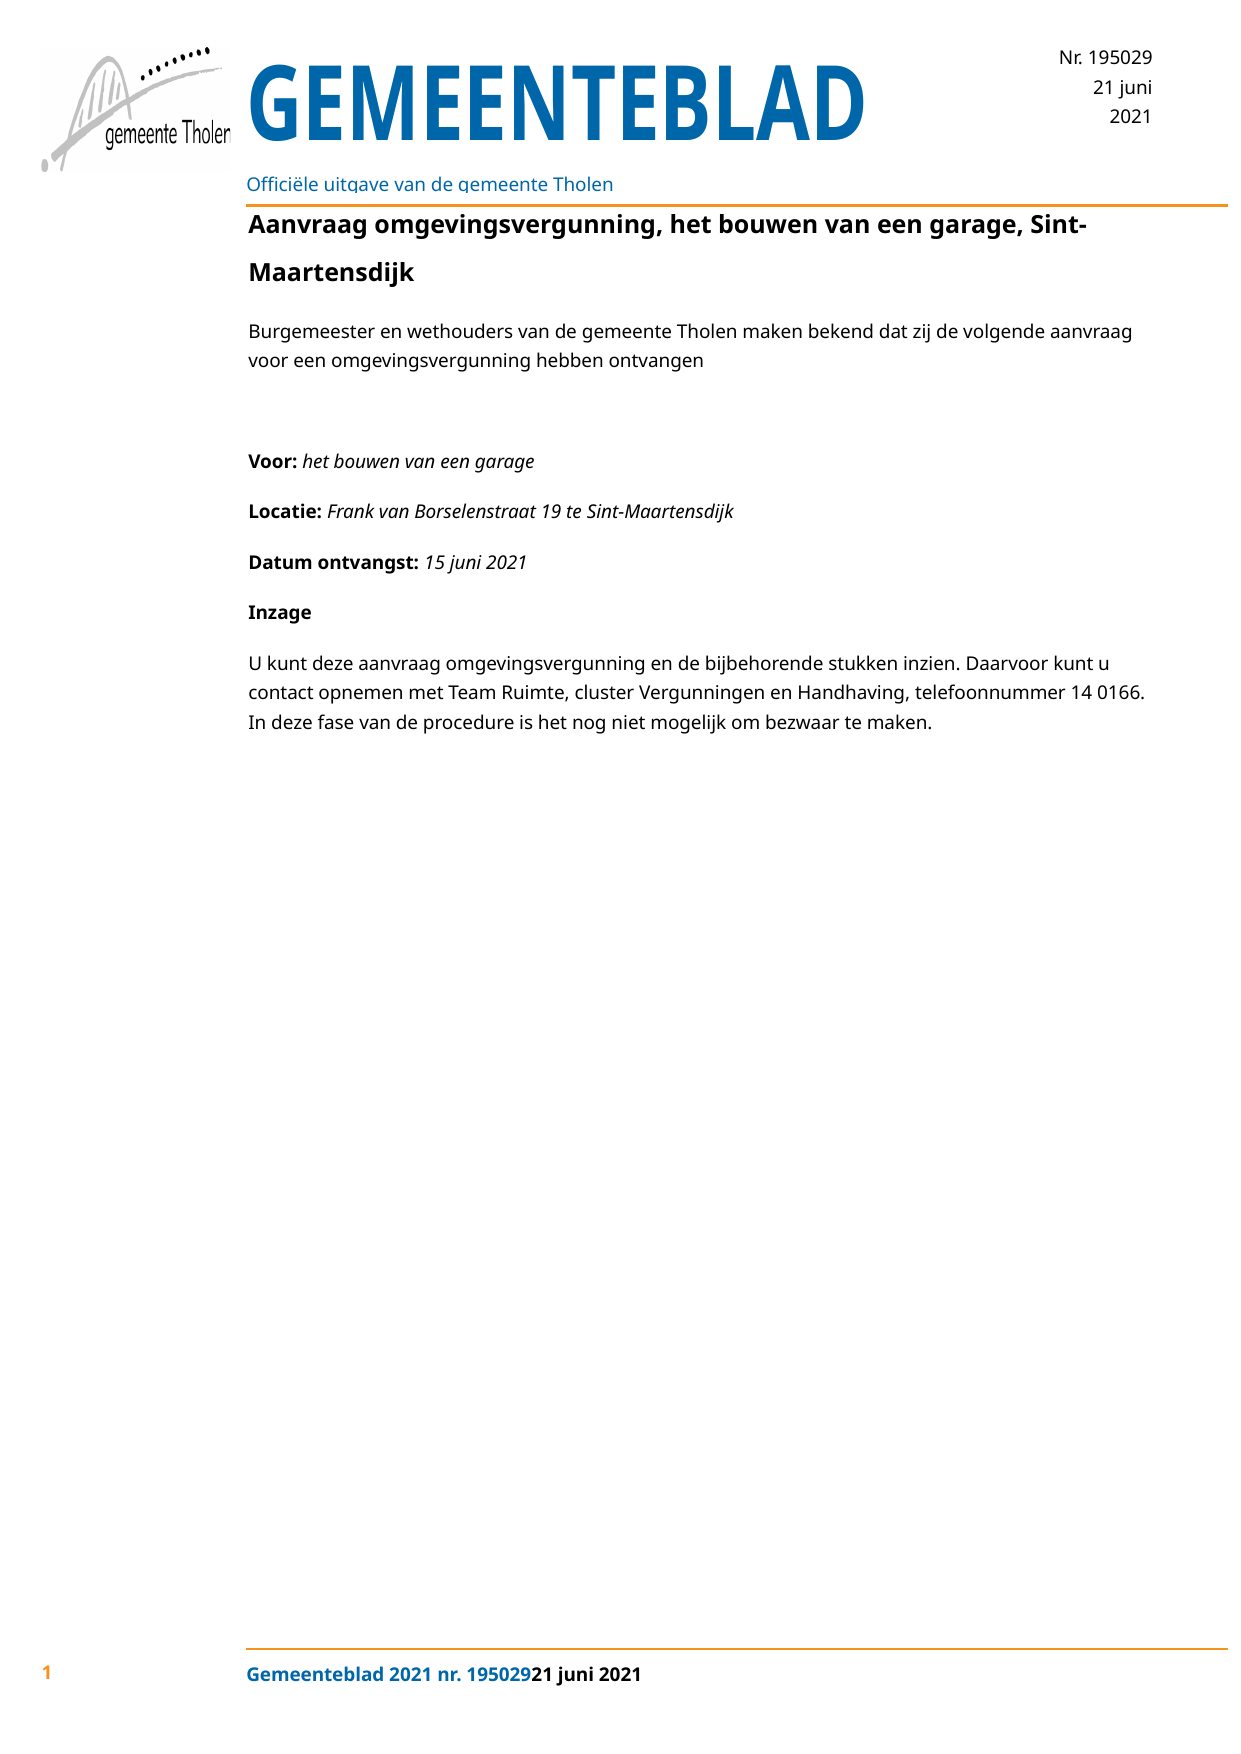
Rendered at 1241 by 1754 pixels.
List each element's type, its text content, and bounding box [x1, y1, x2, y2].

text Locatie: Frank van Borselenstraat 19 te Sint-Maartensdijk [248, 499, 1152, 524]
picture [41, 47, 231, 172]
text Voor: het bouwen van een garage [248, 448, 1152, 474]
text Datum ontvangst: 15 juni 2021 [248, 549, 1152, 575]
text Aanvraag omgevingsvergunning, het bouwen van een garage, Sint-Maartensdijk [248, 207, 1152, 288]
text U kunt deze aanvraag omgevingsvergunning en de bijbehorende stukken inzien. Daarvoor kunt u contact opnemen met Team Ruimte, cluster Vergunningen en Handhaving, telefoonnummer 14 0166. In deze fase van de procedure is het nog niet mogelijk om bezwaar te maken. [248, 650, 1152, 735]
text Inzage [248, 599, 1152, 625]
text Burgemeester en wethouders van de gemeente Tholen maken bekend dat zij de volgende aanvraag voor een omgevingsvergunning hebben ontvangen [248, 318, 1152, 373]
